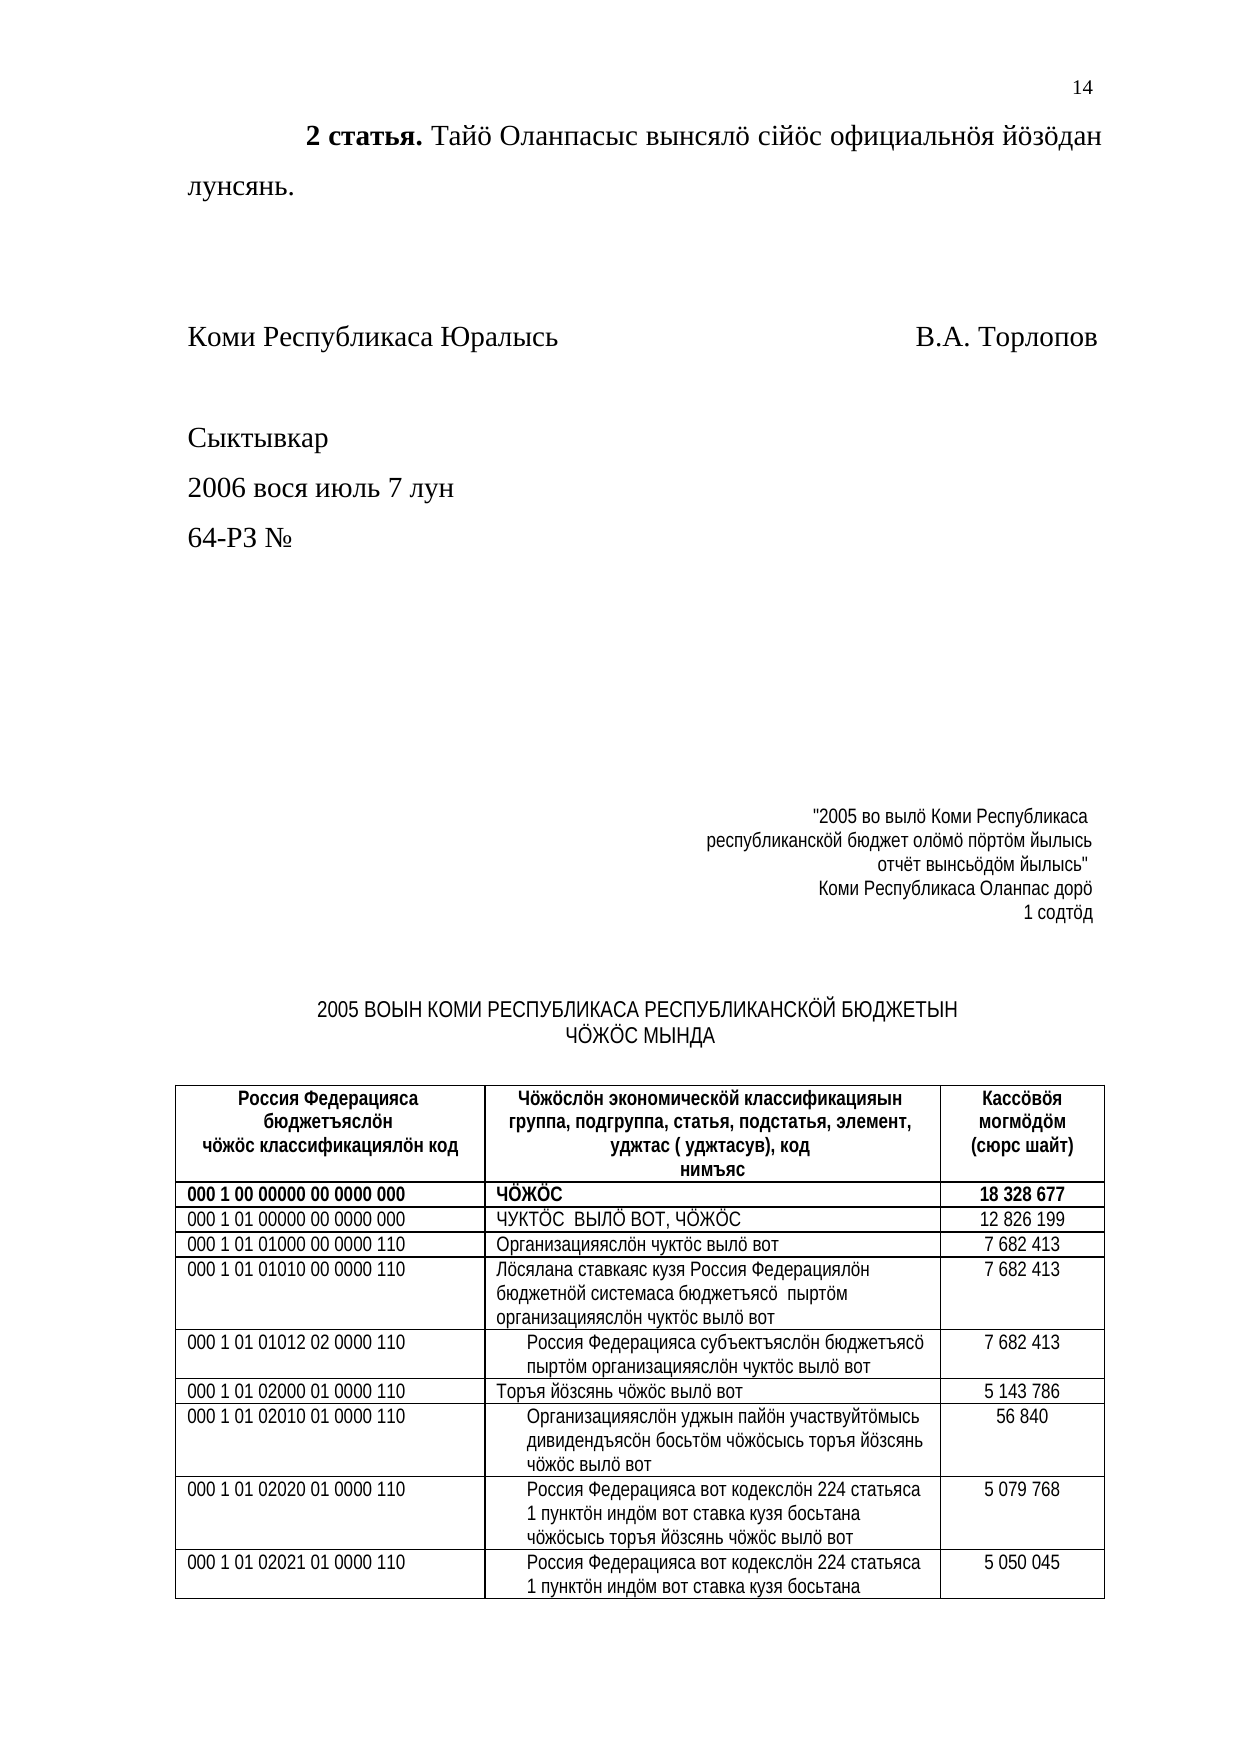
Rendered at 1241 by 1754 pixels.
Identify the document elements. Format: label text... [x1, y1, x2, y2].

table_cell 56 840 [941, 1404, 1104, 1476]
text 1 содтöд [187, 900, 1093, 924]
table_cell 000 1 01 02000 01 0000 110 [176, 1379, 484, 1403]
text 2005 ВОЫН КОМИ РЕСПУБЛИКАСА РЕСПУБЛИКАНСКÖЙ БЮДЖЕТЫН [187, 996, 1093, 1022]
text Коми Республикаса Оланпас дорö [187, 876, 1093, 900]
table_cell Россия Федерацияса вот кодекслöн 224 статьяса 1 пунктöн индöм вот ставка кузя босьтана чöжöсысь торъя йöзсянь чöжöс вылö вот [486, 1477, 940, 1549]
table_cell Лöсялана ставкаяс кузя Россия Федерациялöн бюджетнöй системаса бюджетъясö пыртöм организацияяслöн чуктöс вылö вот [486, 1258, 940, 1329]
table_cell ЧУКТÖС ВЫЛÖ ВОТ, ЧÖЖÖС [486, 1208, 940, 1231]
text "2005 во вылö Коми Республикаса [187, 804, 1093, 828]
table_cell 7 682 413 [941, 1258, 1104, 1329]
table_cell Организацияяслöн уджын пайöн участвуйтöмысь дивидендъясöн босьтöм чöжöсысь торъя йöзсянь чöжöс вылö вот [486, 1404, 940, 1476]
table_cell Россия Федерацияса субъектъяслöн бюджетъясö пыртöм организацияяслöн чуктöс вылö вот [486, 1330, 940, 1378]
text 2006 вося июль 7 лун [187, 470, 1103, 504]
table_header Россия Федерацияса бюджетъяслöн чöжöс классификациялöн код [176, 1086, 484, 1181]
text ЧÖЖÖС МЫНДА [187, 1022, 1093, 1048]
table_cell 7 682 413 [941, 1233, 1104, 1256]
table_cell 7 682 413 [941, 1330, 1104, 1378]
table_cell 000 1 01 02021 01 0000 110 [176, 1550, 484, 1598]
table_header Чöжöслöн экономическöй классификацияын группа, подгруппа, статья, подстатья, элемент, уджтас ( уджтасув), код нимъяс [486, 1086, 940, 1181]
table_header Кассöвöя могмöдöм (сюрс шайт) [941, 1086, 1104, 1181]
table_cell 18 328 677 [941, 1183, 1104, 1206]
text 64-РЗ № [187, 521, 1103, 554]
table_cell 5 050 045 [941, 1550, 1104, 1598]
table_cell 5 079 768 [941, 1477, 1104, 1549]
table_cell Организацияяслöн чуктöс вылö вот [486, 1233, 940, 1256]
table_cell 000 1 01 00000 00 0000 000 [176, 1208, 484, 1231]
table_cell 000 1 01 01010 00 0000 110 [176, 1258, 484, 1329]
text 2 статья. Тайö Оланпасыс вынсялö сiйöс официальнöя йöзöдан лунсянь. [187, 118, 1103, 202]
table_cell Торъя йöзсянь чöжöс вылö вот [486, 1379, 940, 1403]
table_cell 5 143 786 [941, 1379, 1104, 1403]
table_cell 000 1 01 02010 01 0000 110 [176, 1404, 484, 1476]
text отчёт вынсьöдöм йылысь" [187, 852, 1093, 876]
table_cell ЧÖЖÖС [486, 1183, 940, 1206]
table_cell 000 1 00 00000 00 0000 000 [176, 1183, 484, 1206]
table_cell 000 1 01 01000 00 0000 110 [176, 1233, 484, 1256]
text Коми Республикаса Юралысь В.А. Торлопов [187, 319, 1103, 353]
table_cell 12 826 199 [941, 1208, 1104, 1231]
table_cell Россия Федерацияса вот кодекслöн 224 статьяса 1 пунктöн индöм вот ставка кузя босьтана [486, 1550, 940, 1598]
table_cell 000 1 01 02020 01 0000 110 [176, 1477, 484, 1549]
text Сыктывкар [187, 420, 1103, 453]
text республиканскöй бюджет олöмö пöртöм йылысь [187, 828, 1093, 852]
table_cell 000 1 01 01012 02 0000 110 [176, 1330, 484, 1378]
